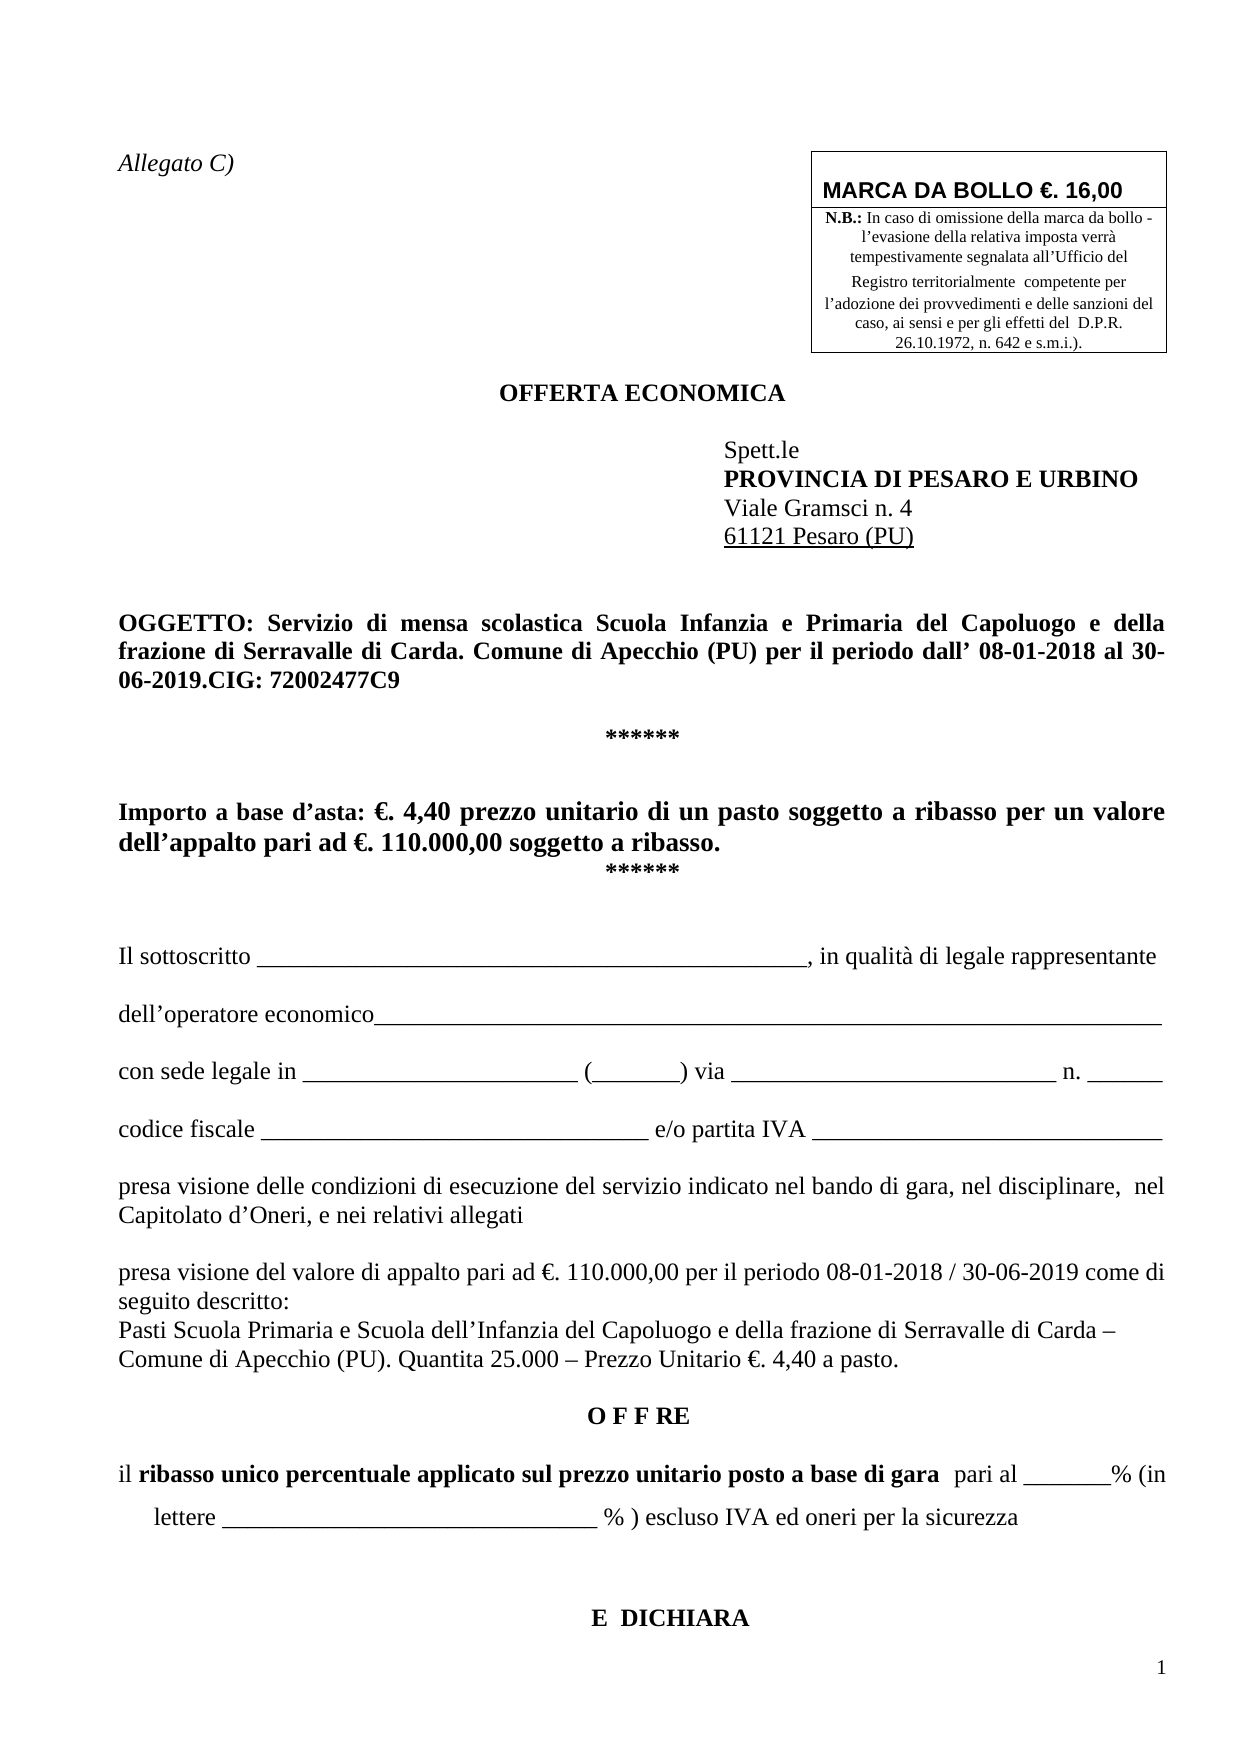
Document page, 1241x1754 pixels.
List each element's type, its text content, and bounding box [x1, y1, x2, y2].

text presa visione del valore di appalto pari ad €. 110.000,00 per il periodo 08-01-2018 / 30-06-2019 come di seguito descritto: [118, 1257, 1166, 1315]
text il ribasso unico percentuale applicato sul prezzo unitario posto a base di gara pari al _______% (in lettere ______________________________ % ) escluso IVA ed oneri per la sicurezza [118, 1459, 1166, 1531]
text OGGETTO: Servizio di mensa scolastica Scuola Infanzia e Primaria del Capoluogo e della frazione di Serravalle di Carda. Comune di Apecchio (PU) per il periodo dall’ 08-01-2018 al 30-06-2019.CIG: 72002477C9 [118, 608, 1166, 694]
text dell’operatore economico_______________________________________________________________ [118, 999, 1166, 1027]
text OFFERTA ECONOMICA [118, 378, 1166, 406]
text Spett.le [118, 435, 1166, 464]
text codice fiscale _______________________________ e/o partita IVA ____________________________ [118, 1114, 1166, 1142]
text Il sottoscritto ____________________________________________, in qualità di legale rappresentante [118, 941, 1166, 970]
text E DICHIARA [118, 1603, 1166, 1632]
subtitle 61121 Pesaro (PU) [118, 521, 1166, 550]
text O F F RE [118, 1401, 1166, 1430]
table_cell N.B.: In caso di omissione della marca da bollo - l’evasione della relativa imposta verrà tempestivamente segnalata all’Ufficio del Registro territorialmente competente per l’adozione dei provvedimenti e delle sanzioni del caso, ai sensi e per gli effetti del D.P.R. 26.10.1972, n. 642 e s.m.i.). [812, 208, 1166, 352]
text Viale Gramsci n. 4 [118, 493, 1166, 521]
text ****** [118, 723, 1166, 751]
text ****** [118, 857, 1166, 886]
text con sede legale in ______________________ (_______) via __________________________ n. ______ [118, 1056, 1166, 1085]
text presa visione delle condizioni di esecuzione del servizio indicato nel bando di gara, nel disciplinare, nel Capitolato d’Oneri, e nei relativi allegati [118, 1171, 1166, 1229]
text Allegato C) [118, 148, 1166, 205]
text Importo a base d’asta: €. 4,40 prezzo unitario di un pasto soggetto a ribasso per un valore dell’appalto pari ad €. 110.000,00 soggetto a ribasso. [118, 794, 1166, 857]
subtitle PROVINCIA DI PESARO E URBINO [118, 464, 1166, 493]
table_header MARCA DA BOLLO €. 16,00 [812, 152, 1166, 207]
text Pasti Scuola Primaria e Scuola dell’Infanzia del Capoluogo e della frazione di Serravalle di Carda – Comune di Apecchio (PU). Quantita 25.000 – Prezzo Unitario €. 4,40 a pasto. [118, 1315, 1166, 1372]
